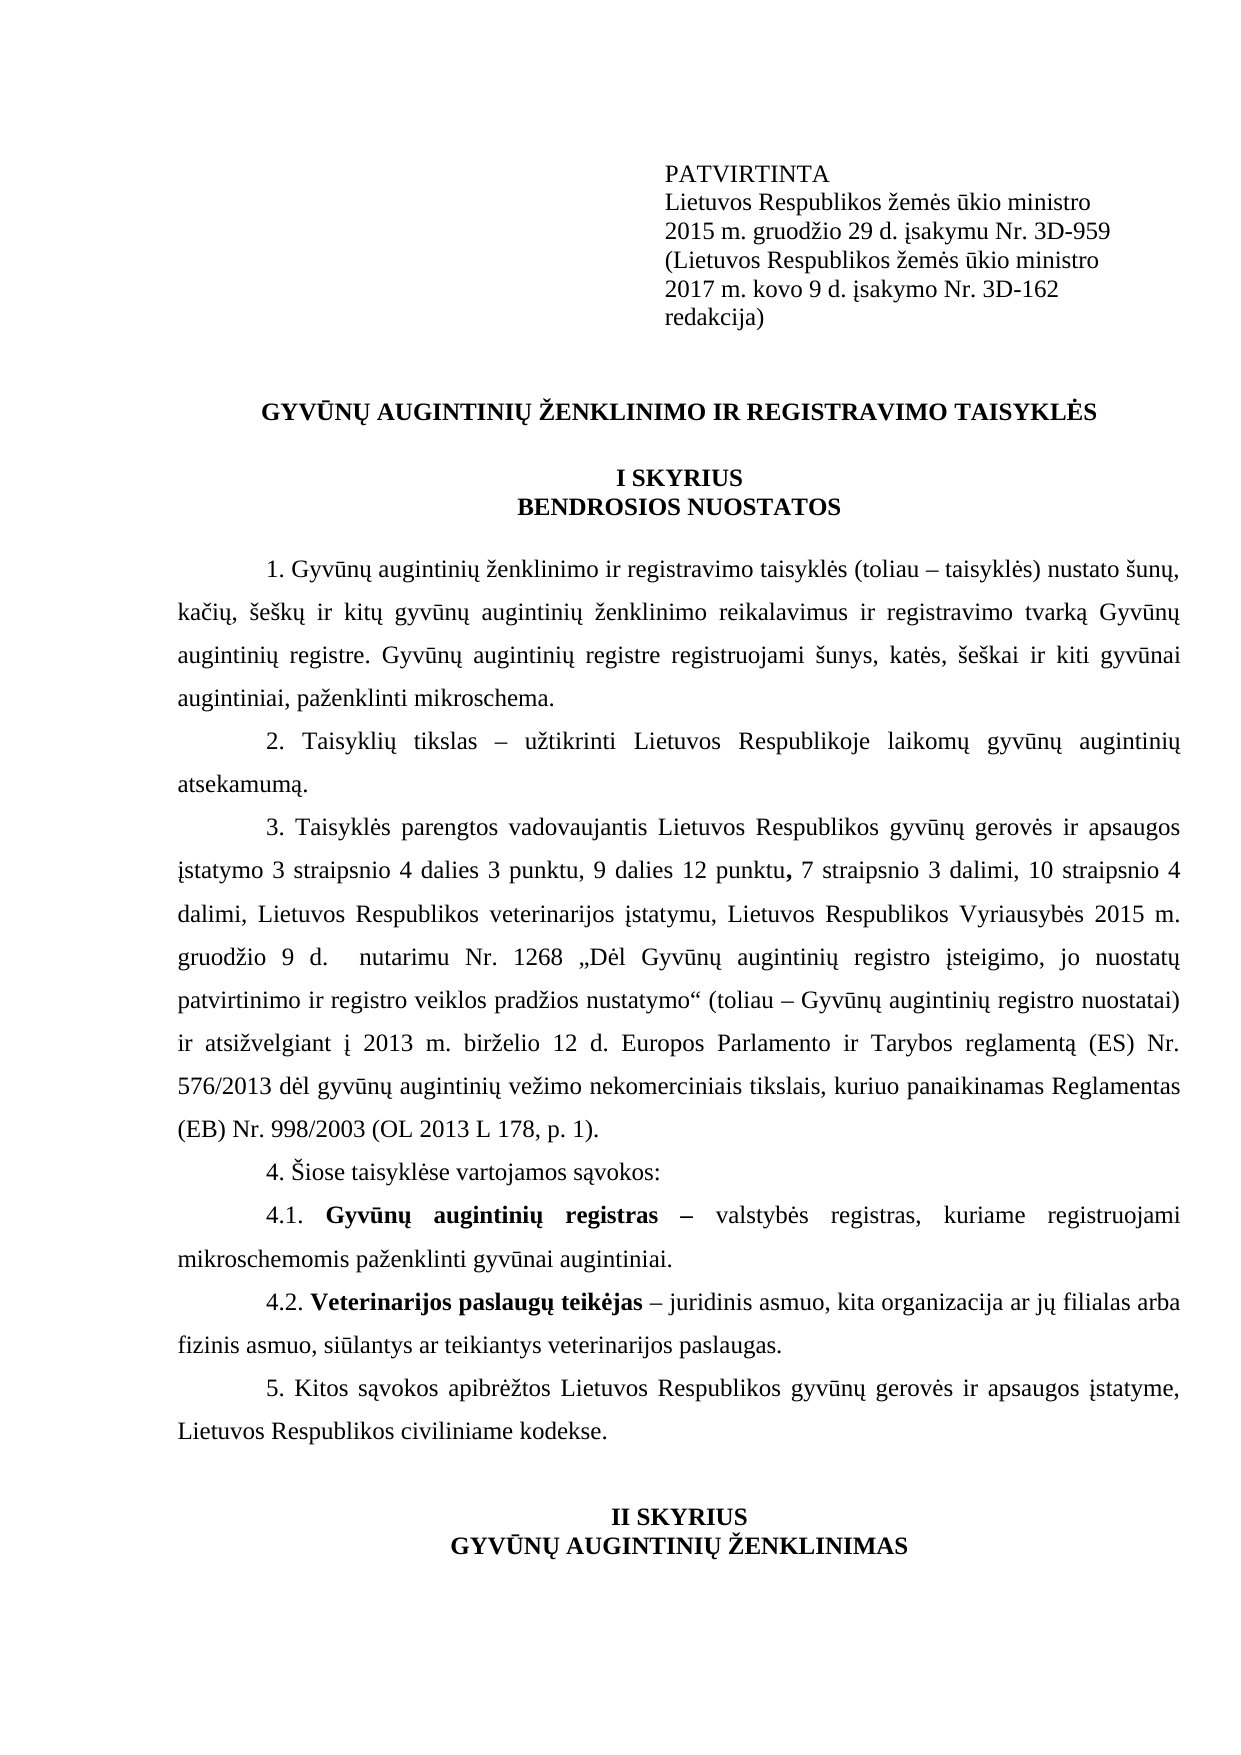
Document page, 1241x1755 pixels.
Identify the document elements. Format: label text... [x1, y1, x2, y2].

text Lietuvos Respublikos žemės ūkio ministro [177, 187, 1181, 216]
text 4.1. Gyvūnų augintinių registras – valstybės registras, kuriame registruojami mikroschemomis paženklinti gyvūnai augintiniai. [177, 1201, 1181, 1272]
text 3. Taisyklės parengtos vadovaujantis Lietuvos Respublikos gyvūnų gerovės ir apsaugos įstatymo 3 straipsnio 4 dalies 3 punktu, 9 dalies 12 punktu, 7 straipsnio 3 dalimi, 10 straipsnio 4 dalimi, Lietuvos Respublikos veterinarijos įstatymu, Lietuvos Respublikos Vyriausybės 2015 m. gruodžio 9 d. nutarimu Nr. 1268 „Dėl Gyvūnų augintinių registro įsteigimo, jo nuostatų patvirtinimo ir registro veiklos pradžios nustatymo“ (toliau – Gyvūnų augintinių registro nuostatai) ir atsižvelgiant į 2013 m. birželio 12 d. Europos Parlamento ir Tarybos reglamentą (ES) Nr. 576/2013 dėl gyvūnų augintinių vežimo nekomerciniais tikslais, kuriuo panaikinamas Reglamentas (EB) Nr. 998/2003 (OL 2013 L 178, p. 1). [177, 812, 1181, 1143]
text 4. Šiose taisyklėse vartojamos sąvokos: [177, 1157, 1181, 1186]
text PATVIRTINTA [177, 159, 1181, 187]
text GYVŪNŲ AUGINTINIŲ ŽENKLINIMO IR REGISTRAVIMO TAISYKLĖS [177, 397, 1181, 426]
text (Lietuvos Respublikos žemės ūkio ministro [177, 245, 1181, 274]
text 4.2. Veterinarijos paslaugų teikėjas – juridinis asmuo, kita organizacija ar jų filialas arba fizinis asmuo, siūlantys ar teikiantys veterinarijos paslaugas. [177, 1287, 1181, 1359]
text GYVŪNŲ AUGINTINIŲ ŽENKLINIMAS [177, 1531, 1181, 1560]
text 5. Kitos sąvokos apibrėžtos Lietuvos Respublikos gyvūnų gerovės ir apsaugos įstatyme, Lietuvos Respublikos civiliniame kodekse. [177, 1373, 1181, 1445]
text redakcija) [177, 302, 1181, 331]
text 1. Gyvūnų augintinių ženklinimo ir registravimo taisyklės (toliau – taisyklės) nustato šunų, kačių, šeškų ir kitų gyvūnų augintinių ženklinimo reikalavimus ir registravimo tvarką Gyvūnų augintinių registre. Gyvūnų augintinių registre registruojami šunys, katės, šeškai ir kiti gyvūnai augintiniai, paženklinti mikroschema. [177, 554, 1181, 712]
text I SKYRIUS [177, 463, 1181, 492]
text 2. Taisyklių tikslas – užtikrinti Lietuvos Respublikoje laikomų gyvūnų augintinių atsekamumą. [177, 726, 1181, 798]
text 2015 m. gruodžio 29 d. įsakymu Nr. 3D-959 [177, 216, 1181, 245]
text 2017 m. kovo 9 d. įsakymo Nr. 3D-162 [177, 274, 1181, 302]
text II SKYRIUS [177, 1502, 1181, 1531]
text BENDROSIOS NUOSTATOS [177, 492, 1181, 521]
